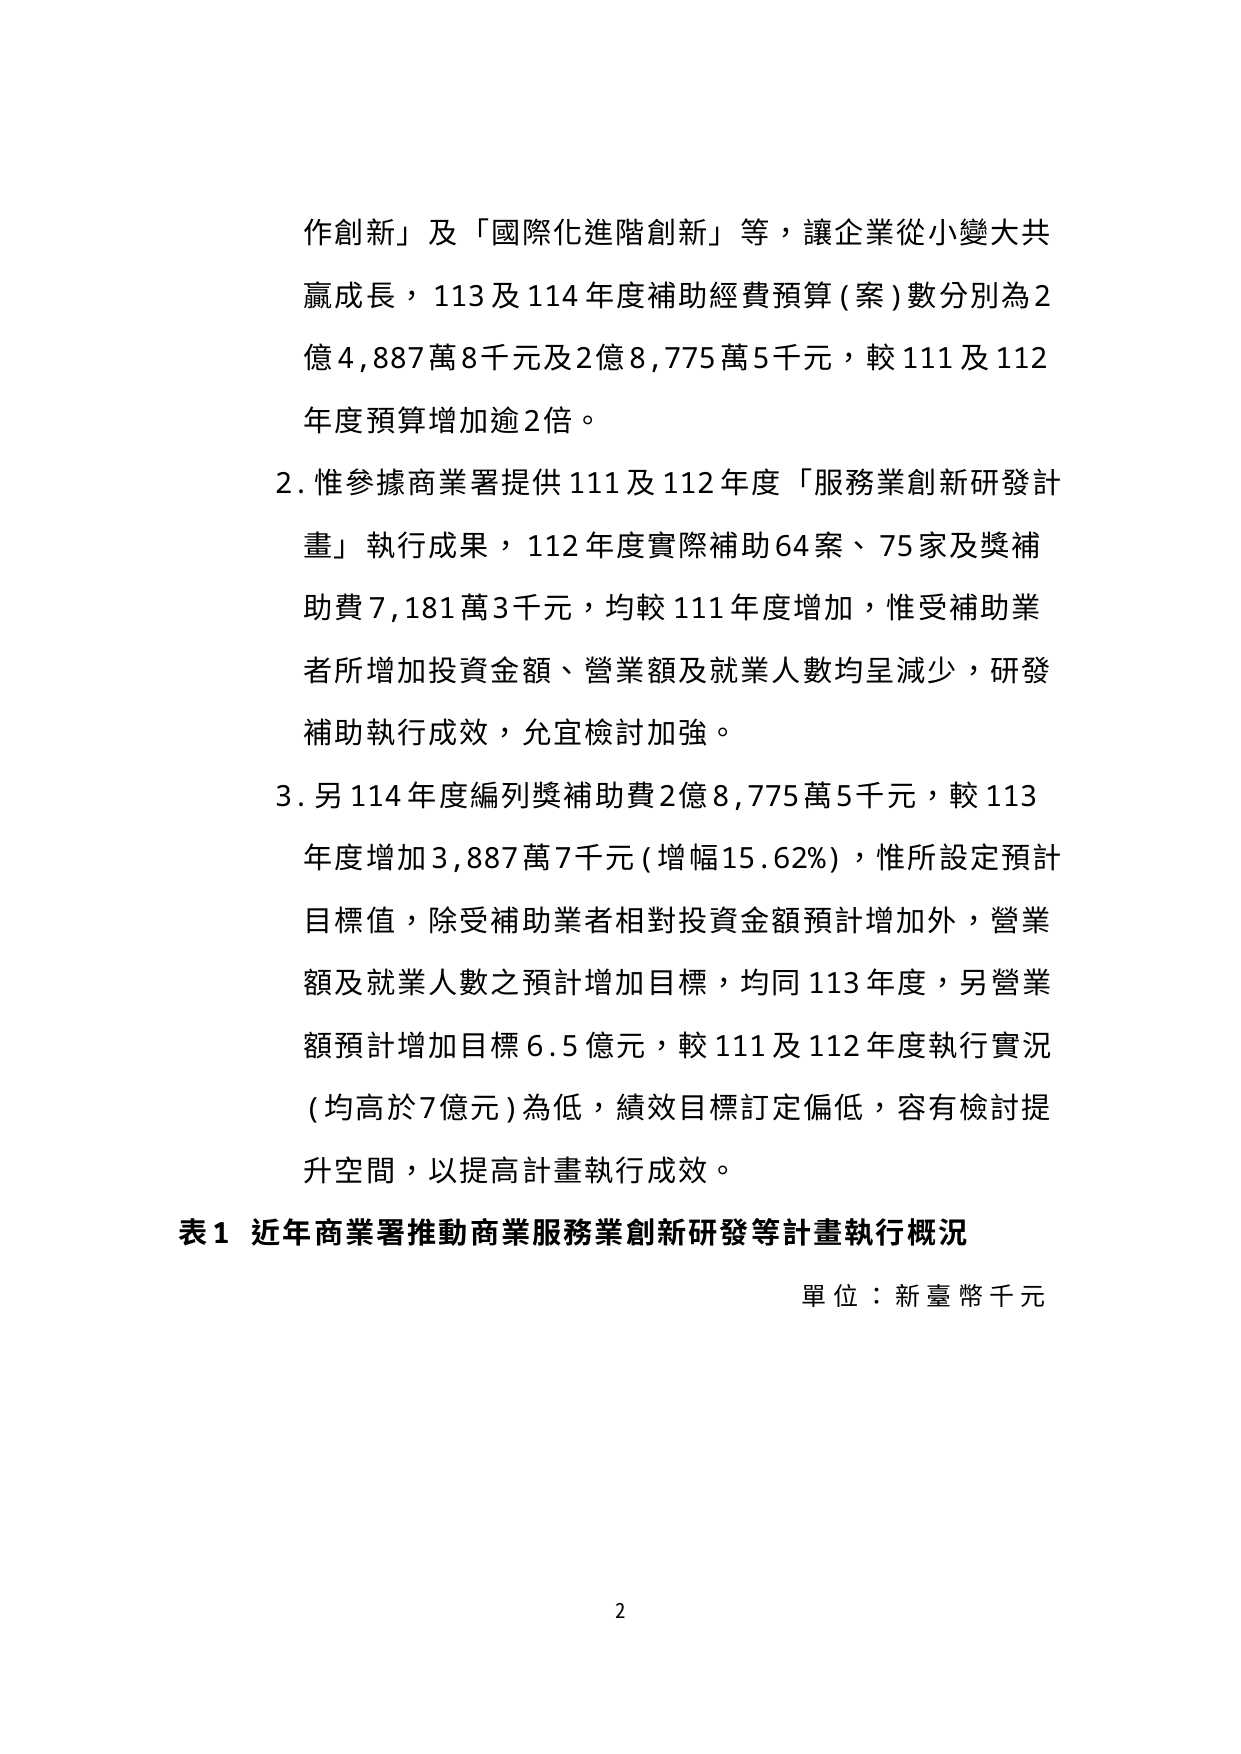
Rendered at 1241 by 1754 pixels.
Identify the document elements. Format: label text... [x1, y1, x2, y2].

text 3.另114年度編列獎補助費2億8,775萬5千元，較113年度增加3,887萬7千元(增幅15.62%)，惟所設定預計目標值，除受補助業者相對投資金額預計增加外，營業額及就業人數之預計增加目標，均同113年度，另營業額預計增加目標6.5億元，較111及112年度執行實況(均高於7億元)為低，績效目標訂定偏低，容有檢討提升空間，以提高計畫執行成效。 [266, 752, 1063, 1189]
text 作創新」及「國際化進階創新」等，讓企業從小變大共贏成長，113及114年度補助經費預算(案)數分別為2億4,887萬8千元及2億8,775萬5千元，較111及112年度預算增加逾2倍。 [266, 189, 1063, 439]
text 2.惟參據商業署提供111及112年度「服務業創新研發計畫」執行成果，112年度實際補助64案、75家及獎補助費7,181萬3千元，均較111年度增加，惟受補助業者所增加投資金額、營業額及就業人數均呈減少，研發補助執行成效，允宜檢討加強。 [266, 439, 1063, 752]
text 單位：新臺幣千元 [177, 1252, 1048, 1314]
text 表1 近年商業署推動商業服務業創新研發等計畫執行概況 [177, 1189, 1063, 1252]
